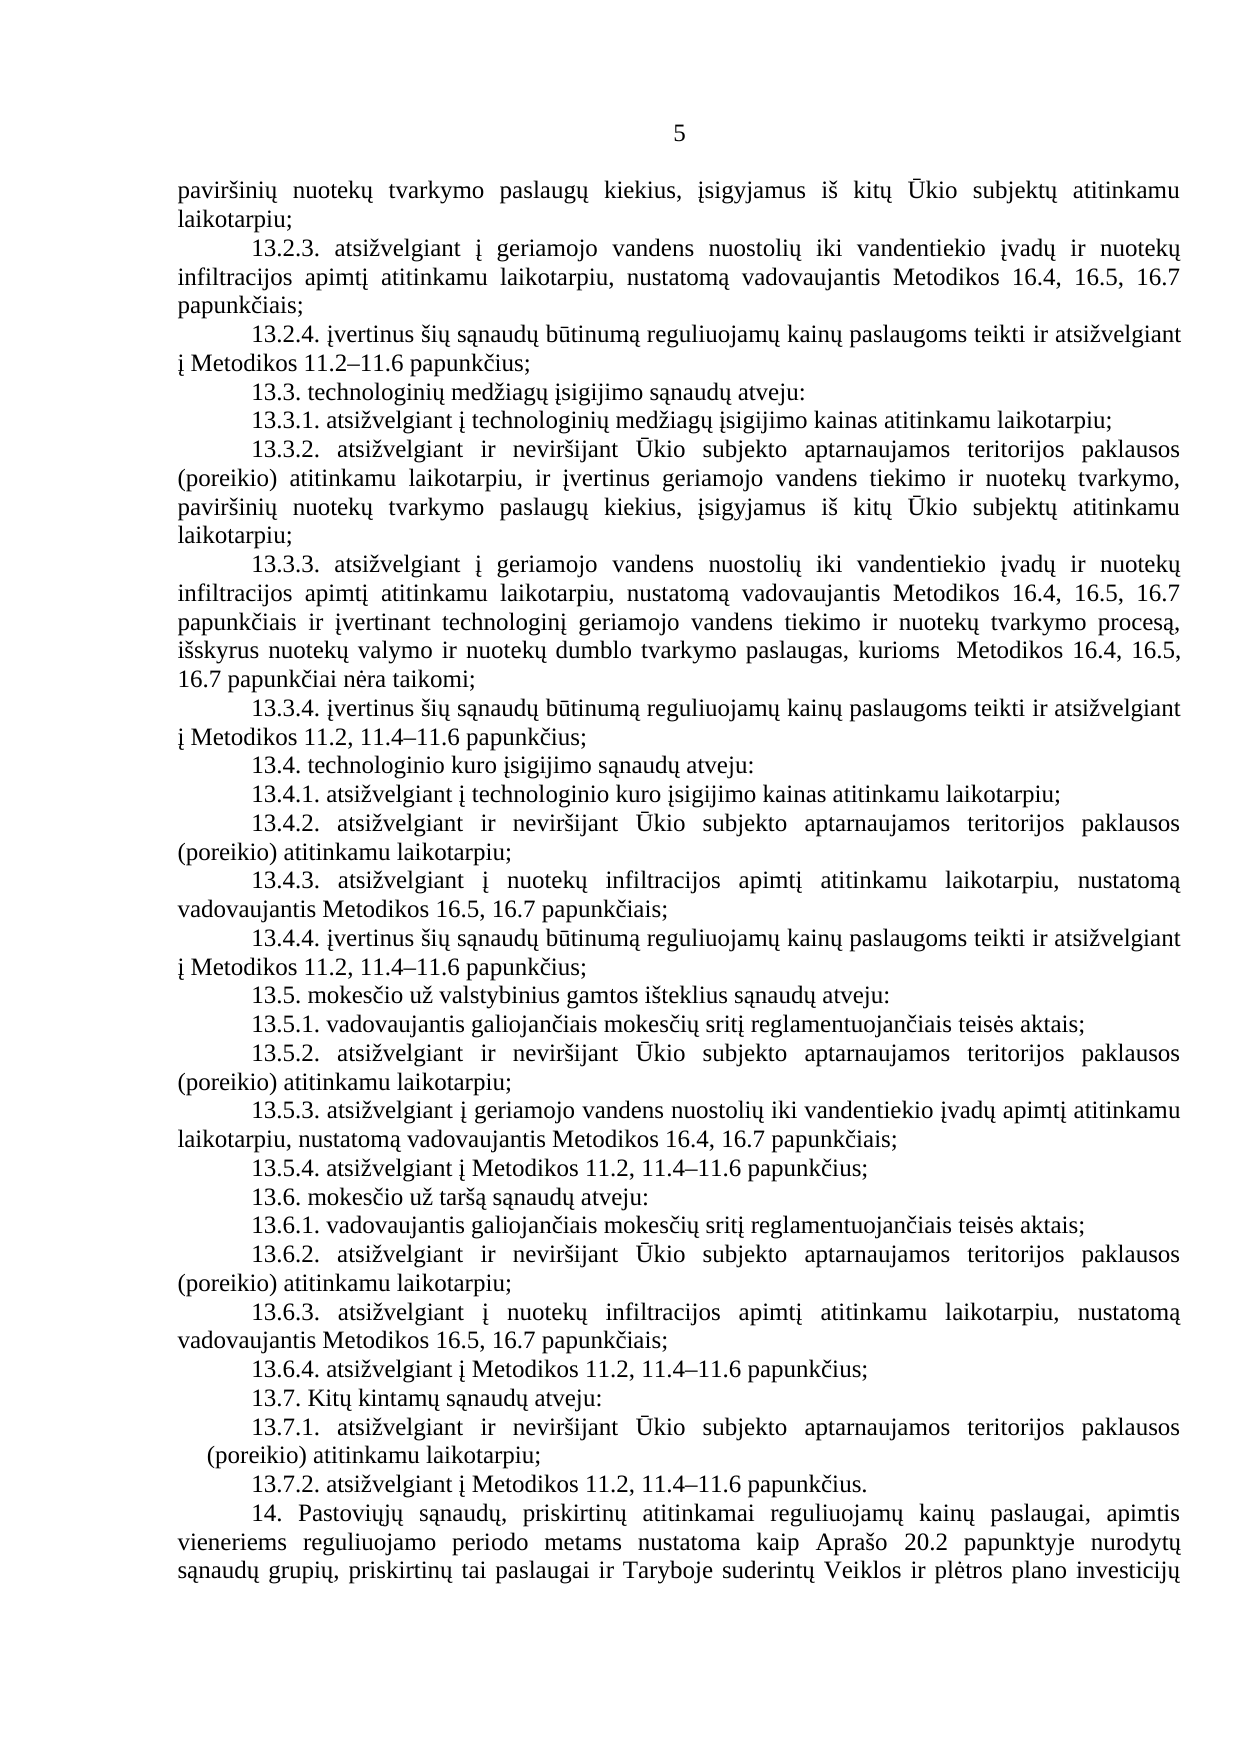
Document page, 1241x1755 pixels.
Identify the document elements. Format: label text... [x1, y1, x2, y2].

text 13.2.3. atsižvelgiant į geriamojo vandens nuostolių iki vandentiekio įvadų ir nuotekų infiltracijos apimtį atitinkamu laikotarpiu, nustatomą vadovaujantis Metodikos 16.4, 16.5, 16.7 papunkčiais; [177, 233, 1181, 319]
text 13.6.3. atsižvelgiant į nuotekų infiltracijos apimtį atitinkamu laikotarpiu, nustatomą vadovaujantis Metodikos 16.5, 16.7 papunkčiais; [177, 1297, 1181, 1354]
text 13.6. mokesčio už taršą sąnaudų atveju: [207, 1182, 1181, 1211]
text 14. Pastoviųjų sąnaudų, priskirtinų atitinkamai reguliuojamų kainų paslaugai, apimtis vieneriems reguliuojamo periodo metams nustatoma kaip Aprašo 20.2 papunktyje nurodytų sąnaudų grupių, priskirtinų tai paslaugai ir Taryboje suderintų Veiklos ir plėtros plano investicijų [177, 1498, 1181, 1584]
text 13.7.2. atsižvelgiant į Metodikos 11.2, 11.4–11.6 papunkčius. [207, 1469, 1181, 1498]
text 13.3.3. atsižvelgiant į geriamojo vandens nuostolių iki vandentiekio įvadų ir nuotekų infiltracijos apimtį atitinkamu laikotarpiu, nustatomą vadovaujantis Metodikos 16.4, 16.5, 16.7 papunkčiais ir įvertinant technologinį geriamojo vandens tiekimo ir nuotekų tvarkymo procesą, išskyrus nuotekų valymo ir nuotekų dumblo tvarkymo paslaugas, kurioms Metodikos 16.4, 16.5, 16.7 papunkčiai nėra taikomi; [177, 549, 1181, 693]
text 13.3. technologinių medžiagų įsigijimo sąnaudų atveju: [177, 377, 1181, 406]
text 13.6.4. atsižvelgiant į Metodikos 11.2, 11.4–11.6 papunkčius; [207, 1354, 1181, 1383]
text 13.3.1. atsižvelgiant į technologinių medžiagų įsigijimo kainas atitinkamu laikotarpiu; [251, 406, 1181, 434]
text 13.4.2. atsižvelgiant ir neviršijant Ūkio subjekto aptarnaujamos teritorijos paklausos (poreikio) atitinkamu laikotarpiu; [177, 808, 1181, 866]
text 13.6.2. atsižvelgiant ir neviršijant Ūkio subjekto aptarnaujamos teritorijos paklausos (poreikio) atitinkamu laikotarpiu; [177, 1239, 1181, 1297]
text 13.4.4. įvertinus šių sąnaudų būtinumą reguliuojamų kainų paslaugoms teikti ir atsižvelgiant į Metodikos 11.2, 11.4–11.6 papunkčius; [177, 923, 1181, 981]
text 13.7. Kitų kintamų sąnaudų atveju: [207, 1383, 1181, 1412]
text 13.7.1. atsižvelgiant ir neviršijant Ūkio subjekto aptarnaujamos teritorijos paklausos (poreikio) atitinkamu laikotarpiu; [207, 1412, 1181, 1469]
text 13.5.2. atsižvelgiant ir neviršijant Ūkio subjekto aptarnaujamos teritorijos paklausos (poreikio) atitinkamu laikotarpiu; [177, 1038, 1181, 1096]
text 13.4. technologinio kuro įsigijimo sąnaudų atveju: [177, 751, 1181, 779]
text 13.3.2. atsižvelgiant ir neviršijant Ūkio subjekto aptarnaujamos teritorijos paklausos (poreikio) atitinkamu laikotarpiu, ir įvertinus geriamojo vandens tiekimo ir nuotekų tvarkymo, paviršinių nuotekų tvarkymo paslaugų kiekius, įsigyjamus iš kitų Ūkio subjektų atitinkamu laikotarpiu; [177, 434, 1181, 549]
text 13.5.3. atsižvelgiant į geriamojo vandens nuostolių iki vandentiekio įvadų apimtį atitinkamu laikotarpiu, nustatomą vadovaujantis Metodikos 16.4, 16.7 papunkčiais; [177, 1096, 1181, 1153]
text 13.3.4. įvertinus šių sąnaudų būtinumą reguliuojamų kainų paslaugoms teikti ir atsižvelgiant į Metodikos 11.2, 11.4–11.6 papunkčius; [177, 693, 1181, 751]
text 13.6.1. vadovaujantis galiojančiais mokesčių sritį reglamentuojančiais teisės aktais; [207, 1211, 1181, 1239]
text 13.5.4. atsižvelgiant į Metodikos 11.2, 11.4–11.6 papunkčius; [207, 1153, 1181, 1182]
text paviršinių nuotekų tvarkymo paslaugų kiekius, įsigyjamus iš kitų Ūkio subjektų atitinkamu laikotarpiu; [177, 176, 1181, 233]
text 13.4.1. atsižvelgiant į technologinio kuro įsigijimo kainas atitinkamu laikotarpiu; [177, 779, 1181, 808]
text 13.5.1. vadovaujantis galiojančiais mokesčių sritį reglamentuojančiais teisės aktais; [177, 1009, 1181, 1038]
text 13.5. mokesčio už valstybinius gamtos išteklius sąnaudų atveju: [177, 981, 1181, 1009]
text 13.2.4. įvertinus šių sąnaudų būtinumą reguliuojamų kainų paslaugoms teikti ir atsižvelgiant į Metodikos 11.2–11.6 papunkčius; [177, 319, 1181, 377]
text 13.4.3. atsižvelgiant į nuotekų infiltracijos apimtį atitinkamu laikotarpiu, nustatomą vadovaujantis Metodikos 16.5, 16.7 papunkčiais; [177, 866, 1181, 923]
